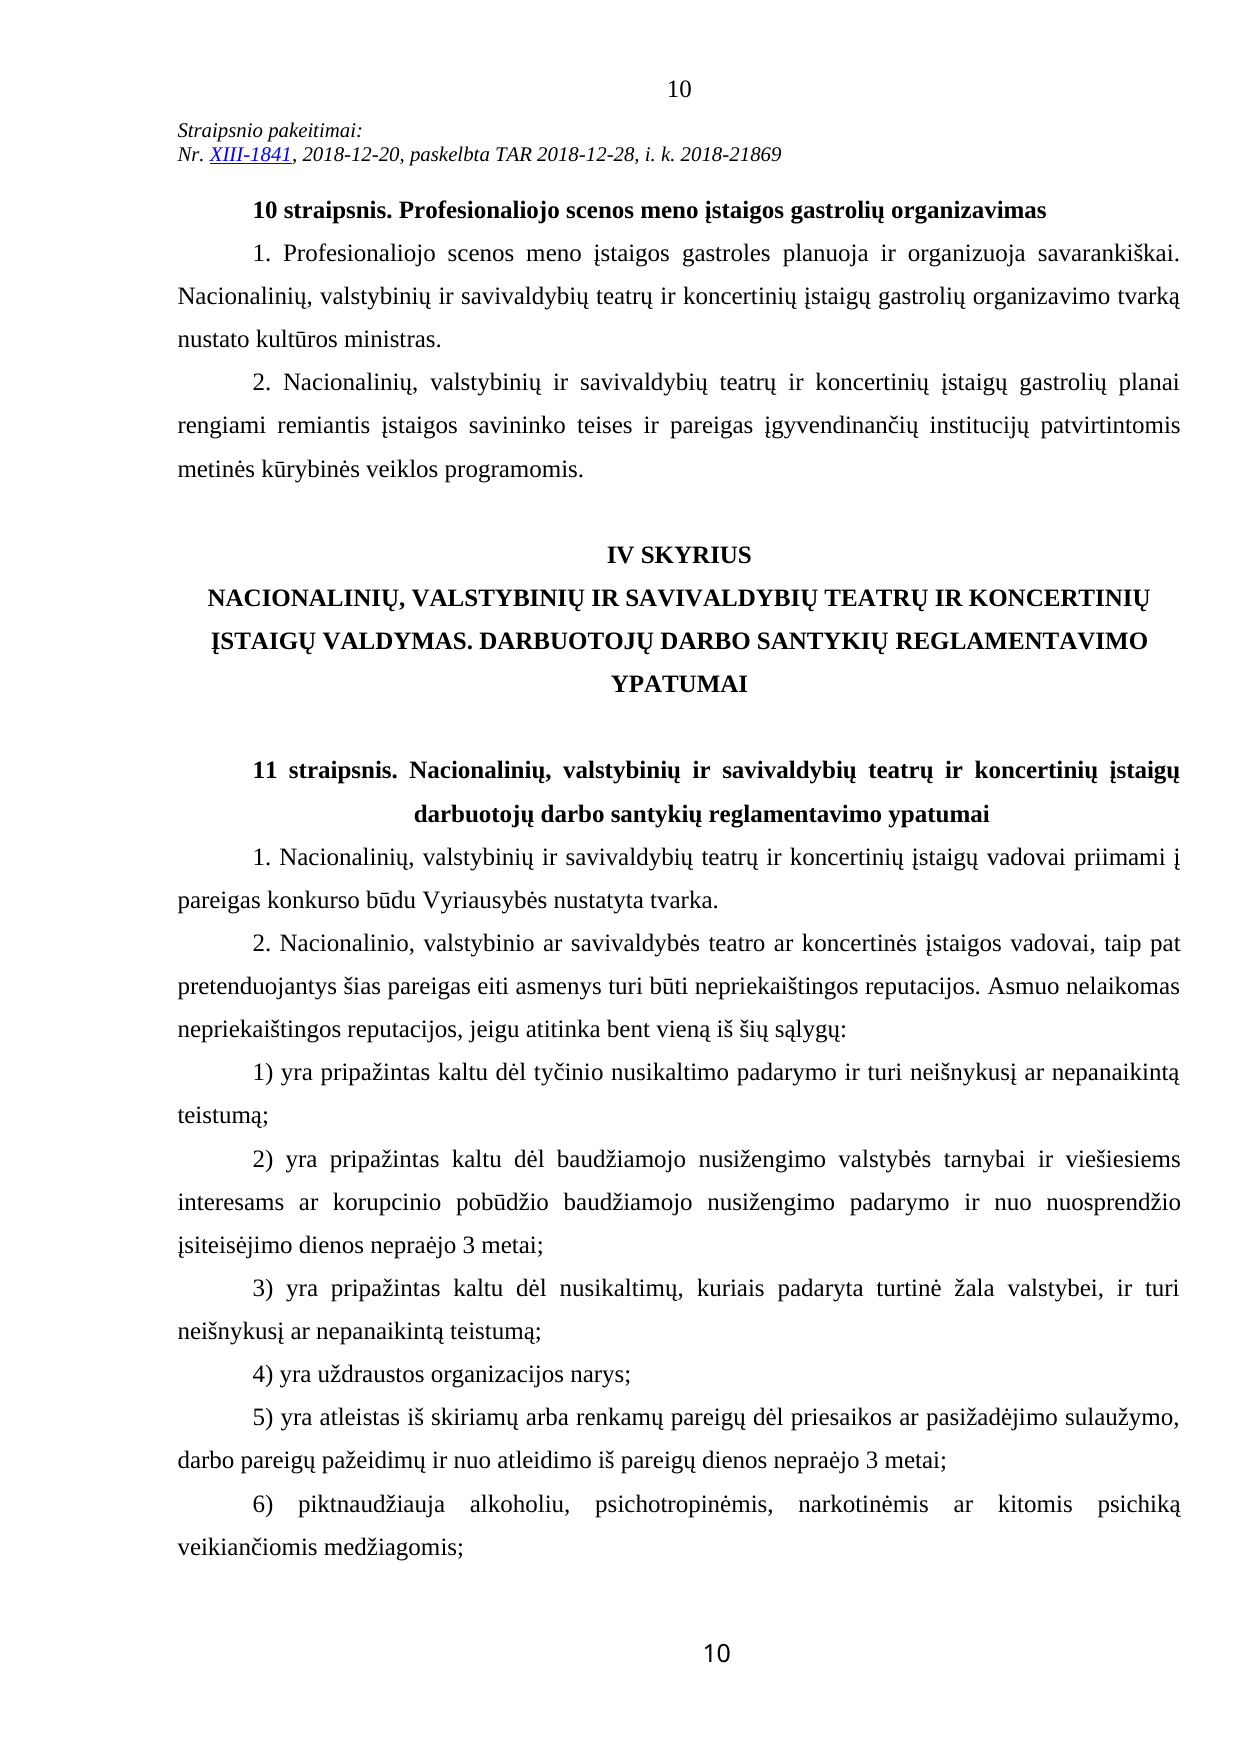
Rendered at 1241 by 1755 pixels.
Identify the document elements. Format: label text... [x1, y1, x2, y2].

text 2. Nacionalinio, valstybinio ar savivaldybės teatro ar koncertinės įstaigos vadovai, taip pat pretenduojantys šias pareigas eiti asmenys turi būti nepriekaištingos reputacijos. Asmuo nelaikomas nepriekaištingos reputacijos, jeigu atitinka bent vieną iš šių sąlygų: [177, 928, 1181, 1043]
text 6) piktnaudžiauja alkoholiu, psichotropinėmis, narkotinėmis ar kitomis psichiką veikiančiomis medžiagomis; [177, 1489, 1181, 1561]
text Nr. XIII-1841, 2018-12-20, paskelbta TAR 2018-12-28, i. k. 2018-21869 [177, 142, 1181, 166]
text 3) yra pripažintas kaltu dėl nusikaltimų, kuriais padaryta turtinė žala valstybei, ir turi neišnykusį ar nepanaikintą teistumą; [177, 1273, 1181, 1345]
text 5) yra atleistas iš skiriamų arba renkamų pareigų dėl priesaikos ar pasižadėjimo sulaužymo, darbo pareigų pažeidimų ir nuo atleidimo iš pareigų dienos nepraėjo 3 metai; [177, 1402, 1181, 1474]
text NACIONALINIŲ, VALSTYBINIŲ IR SAVIVALDYBIŲ TEATRŲ IR KONCERTINIŲ ĮSTAIGŲ VALDYMAS. DARBUOTOJŲ DARBO SANTYKIŲ REGLAMENTAVIMO YPATUMAI [177, 583, 1181, 698]
text 2) yra pripažintas kaltu dėl baudžiamojo nusižengimo valstybės tarnybai ir viešiesiems interesams ar korupcinio pobūdžio baudžiamojo nusižengimo padarymo ir nuo nuosprendžio įsiteisėjimo dienos nepraėjo 3 metai; [177, 1144, 1181, 1259]
text 10 straipsnis. Profesionaliojo scenos meno įstaigos gastrolių organizavimas [177, 195, 1181, 224]
text 1) yra pripažintas kaltu dėl tyčinio nusikaltimo padarymo ir turi neišnykusį ar nepanaikintą teistumą; [177, 1057, 1181, 1129]
text Straipsnio pakeitimai: [177, 118, 1181, 142]
text 1. Nacionalinių, valstybinių ir savivaldybių teatrų ir koncertinių įstaigų vadovai priimami į pareigas konkurso būdu Vyriausybės nustatyta tvarka. [177, 842, 1181, 914]
text 2. Nacionalinių, valstybinių ir savivaldybių teatrų ir koncertinių įstaigų gastrolių planai rengiami remiantis įstaigos savininko teises ir pareigas įgyvendinančių institucijų patvirtintomis metinės kūrybinės veiklos programomis. [177, 367, 1181, 482]
text 1. Profesionaliojo scenos meno įstaigos gastroles planuoja ir organizuoja savarankiškai. Nacionalinių, valstybinių ir savivaldybių teatrų ir koncertinių įstaigų gastrolių organizavimo tvarką nustato kultūros ministras. [177, 238, 1181, 353]
text IV SKYRIUS [177, 540, 1181, 569]
text 4) yra uždraustos organizacijos narys; [177, 1359, 1181, 1388]
text 11 straipsnis. Nacionalinių, valstybinių ir savivaldybių teatrų ir koncertinių įstaigų darbuotojų darbo santykių reglamentavimo ypatumai [252, 756, 1181, 827]
